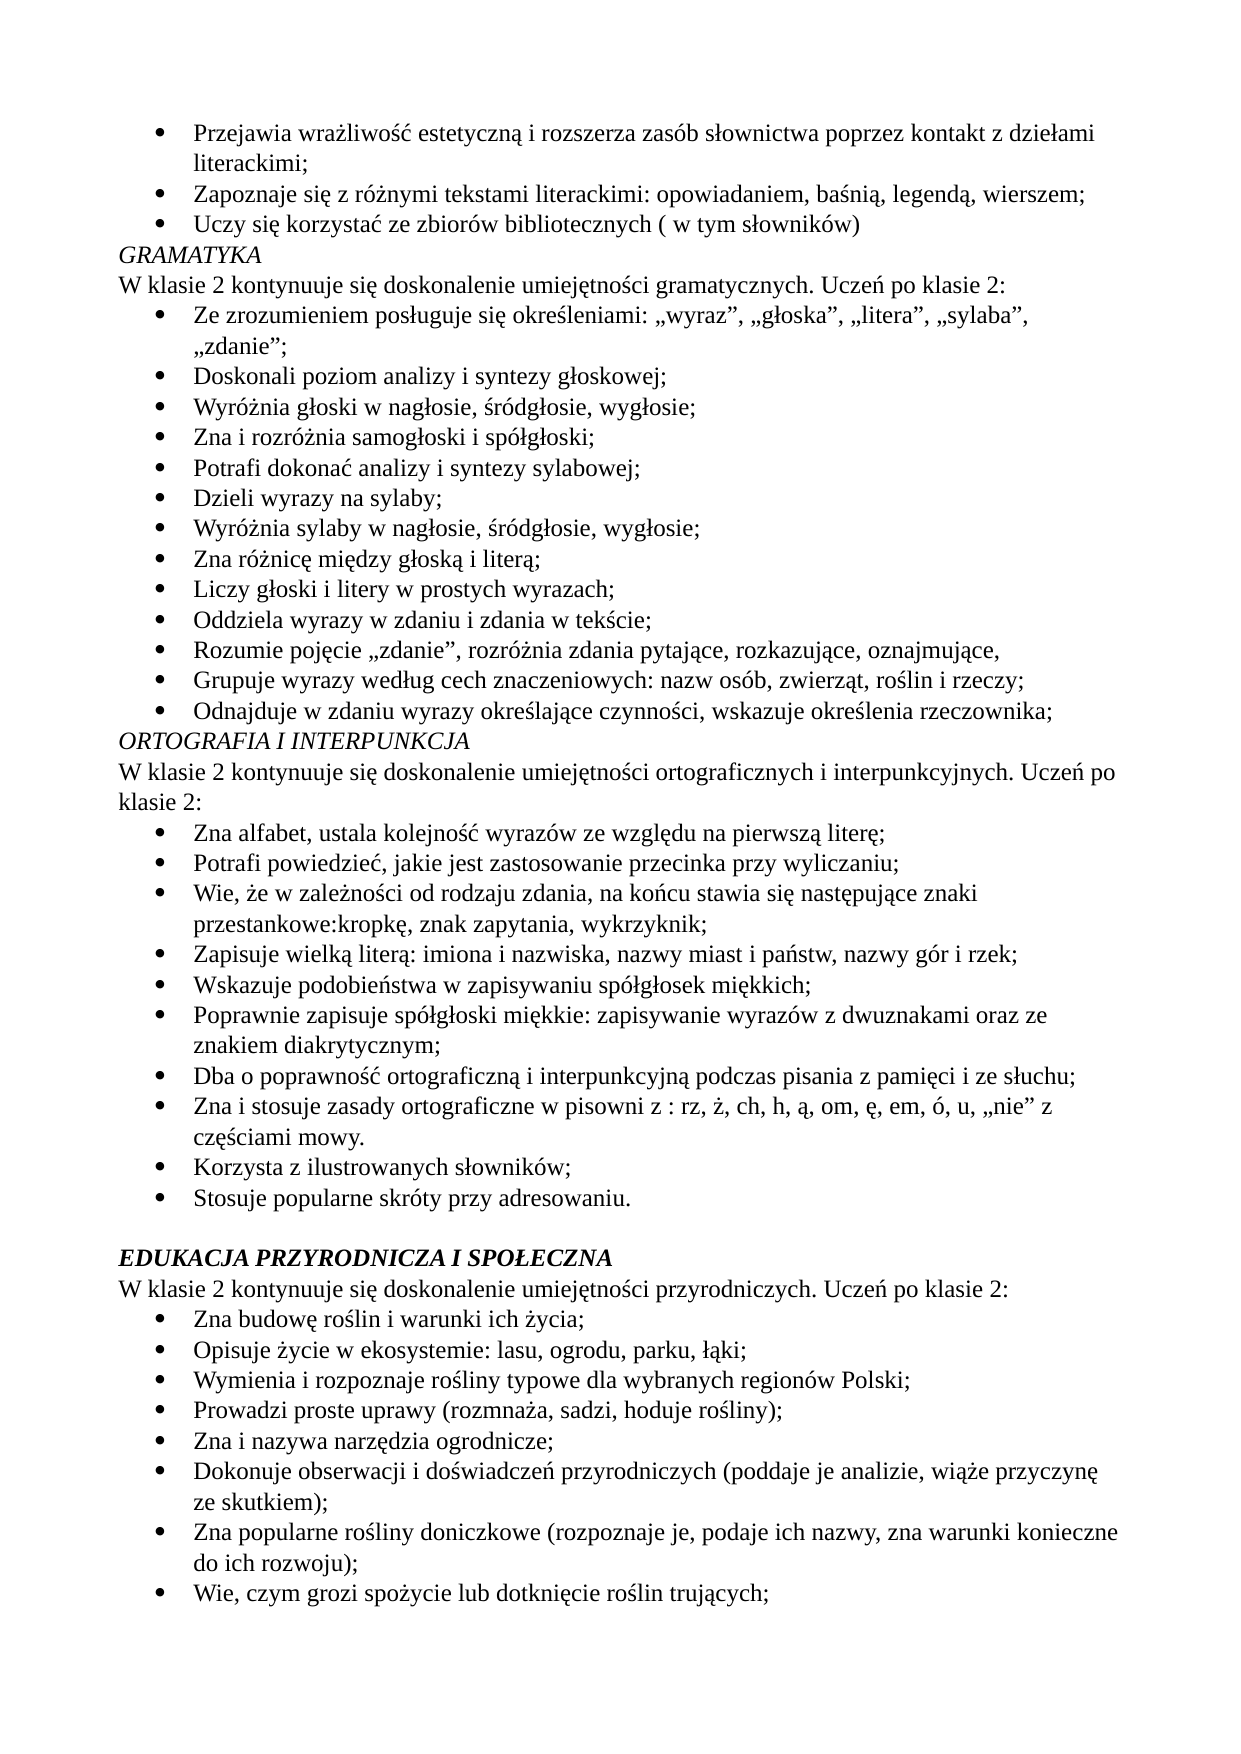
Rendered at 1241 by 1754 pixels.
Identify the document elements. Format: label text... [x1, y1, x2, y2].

list Zna i rozróżnia samogłoski i spółgłoski; [156, 422, 1122, 451]
list Potrafi powiedzieć, jakie jest zastosowanie przecinka przy wyliczaniu; [156, 848, 1122, 877]
list Korzysta z ilustrowanych słowników; [156, 1152, 1122, 1181]
list Zna alfabet, ustala kolejność wyrazów ze względu na pierwszą literę; [156, 818, 1122, 846]
list Zapisuje wielką literą: imiona i nazwiska, nazwy miast i państw, nazwy gór i rzek; [156, 939, 1122, 968]
text W klasie 2 kontynuuje się doskonalenie umiejętności przyrodniczych. Uczeń po klasie 2: [118, 1274, 1122, 1303]
list Grupuje wyrazy według cech znaczeniowych: nazw osób, zwierząt, roślin i rzeczy; [156, 666, 1122, 694]
list Dzieli wyrazy na sylaby; [156, 483, 1122, 512]
list Zna popularne rośliny doniczkowe (rozpoznaje je, podaje ich nazwy, zna warunki konieczne do ich rozwoju); [156, 1517, 1122, 1576]
list Wyróżnia głoski w nagłosie, śródgłosie, wygłosie; [156, 392, 1122, 421]
list Prowadzi proste uprawy (rozmnaża, sadzi, hoduje rośliny); [156, 1396, 1122, 1424]
list Wskazuje podobieństwa w zapisywaniu spółgłosek miękkich; [156, 970, 1122, 998]
text EDUKACJA PRZYRODNICZA I SPOŁECZNA [118, 1243, 1122, 1272]
list Uczy się korzystać ze zbiorów bibliotecznych ( w tym słowników) [156, 209, 1122, 238]
list Wymienia i rozpoznaje rośliny typowe dla wybranych regionów Polski; [156, 1365, 1122, 1394]
list Zna różnicę między głoską i literą; [156, 544, 1122, 573]
list Wyróżnia sylaby w nagłosie, śródgłosie, wygłosie; [156, 513, 1122, 542]
list Rozumie pojęcie „zdanie”, rozróżnia zdania pytające, rozkazujące, oznajmujące, [156, 635, 1122, 664]
list Zna i stosuje zasady ortograficzne w pisowni z : rz, ż, ch, h, ą, om, ę, em, ó, u, „nie” z częściami mowy. [156, 1091, 1122, 1151]
list Dokonuje obserwacji i doświadczeń przyrodniczych (poddaje je analizie, wiąże przyczynę ze skutkiem); [156, 1456, 1122, 1516]
list Odnajduje w zdaniu wyrazy określające czynności, wskazuje określenia rzeczownika; [156, 696, 1122, 725]
list Poprawnie zapisuje spółgłoski miękkie: zapisywanie wyrazów z dwuznakami oraz ze znakiem diakrytycznym; [156, 1000, 1122, 1059]
list Potrafi dokonać analizy i syntezy sylabowej; [156, 453, 1122, 481]
list Wie, czym grozi spożycie lub dotknięcie roślin trujących; [156, 1578, 1122, 1607]
list Stosuje popularne skróty przy adresowaniu. [156, 1183, 1122, 1211]
list Liczy głoski i litery w prostych wyrazach; [156, 574, 1122, 603]
list Wie, że w zależności od rodzaju zdania, na końcu stawia się następujące znaki przestankowe:kropkę, znak zapytania, wykrzyknik; [156, 878, 1122, 938]
text W klasie 2 kontynuuje się doskonalenie umiejętności ortograficznych i interpunkcyjnych. Uczeń po klasie 2: [118, 757, 1122, 816]
list Zapoznaje się z różnymi tekstami literackimi: opowiadaniem, baśnią, legendą, wierszem; [156, 179, 1122, 208]
list Opisuje życie w ekosystemie: lasu, ogrodu, parku, łąki; [156, 1335, 1122, 1363]
text W klasie 2 kontynuuje się doskonalenie umiejętności gramatycznych. Uczeń po klasie 2: [118, 270, 1122, 299]
list Ze zrozumieniem posługuje się określeniami: „wyraz”, „głoska”, „litera”, „sylaba”, „zdanie”; [156, 301, 1122, 360]
list Dba o poprawność ortograficzną i interpunkcyjną podczas pisania z pamięci i ze słuchu; [156, 1061, 1122, 1090]
text ORTOGRAFIA I INTERPUNKCJA [118, 726, 1122, 755]
list Zna i nazywa narzędzia ogrodnicze; [156, 1426, 1122, 1455]
list Przejawia wrażliwość estetyczną i rozszerza zasób słownictwa poprzez kontakt z dziełami literackimi; [156, 118, 1122, 177]
list Zna budowę roślin i warunki ich życia; [156, 1304, 1122, 1333]
list Doskonali poziom analizy i syntezy głoskowej; [156, 361, 1122, 390]
text GRAMATYKA [118, 240, 1122, 268]
list Oddziela wyrazy w zdaniu i zdania w tekście; [156, 605, 1122, 633]
